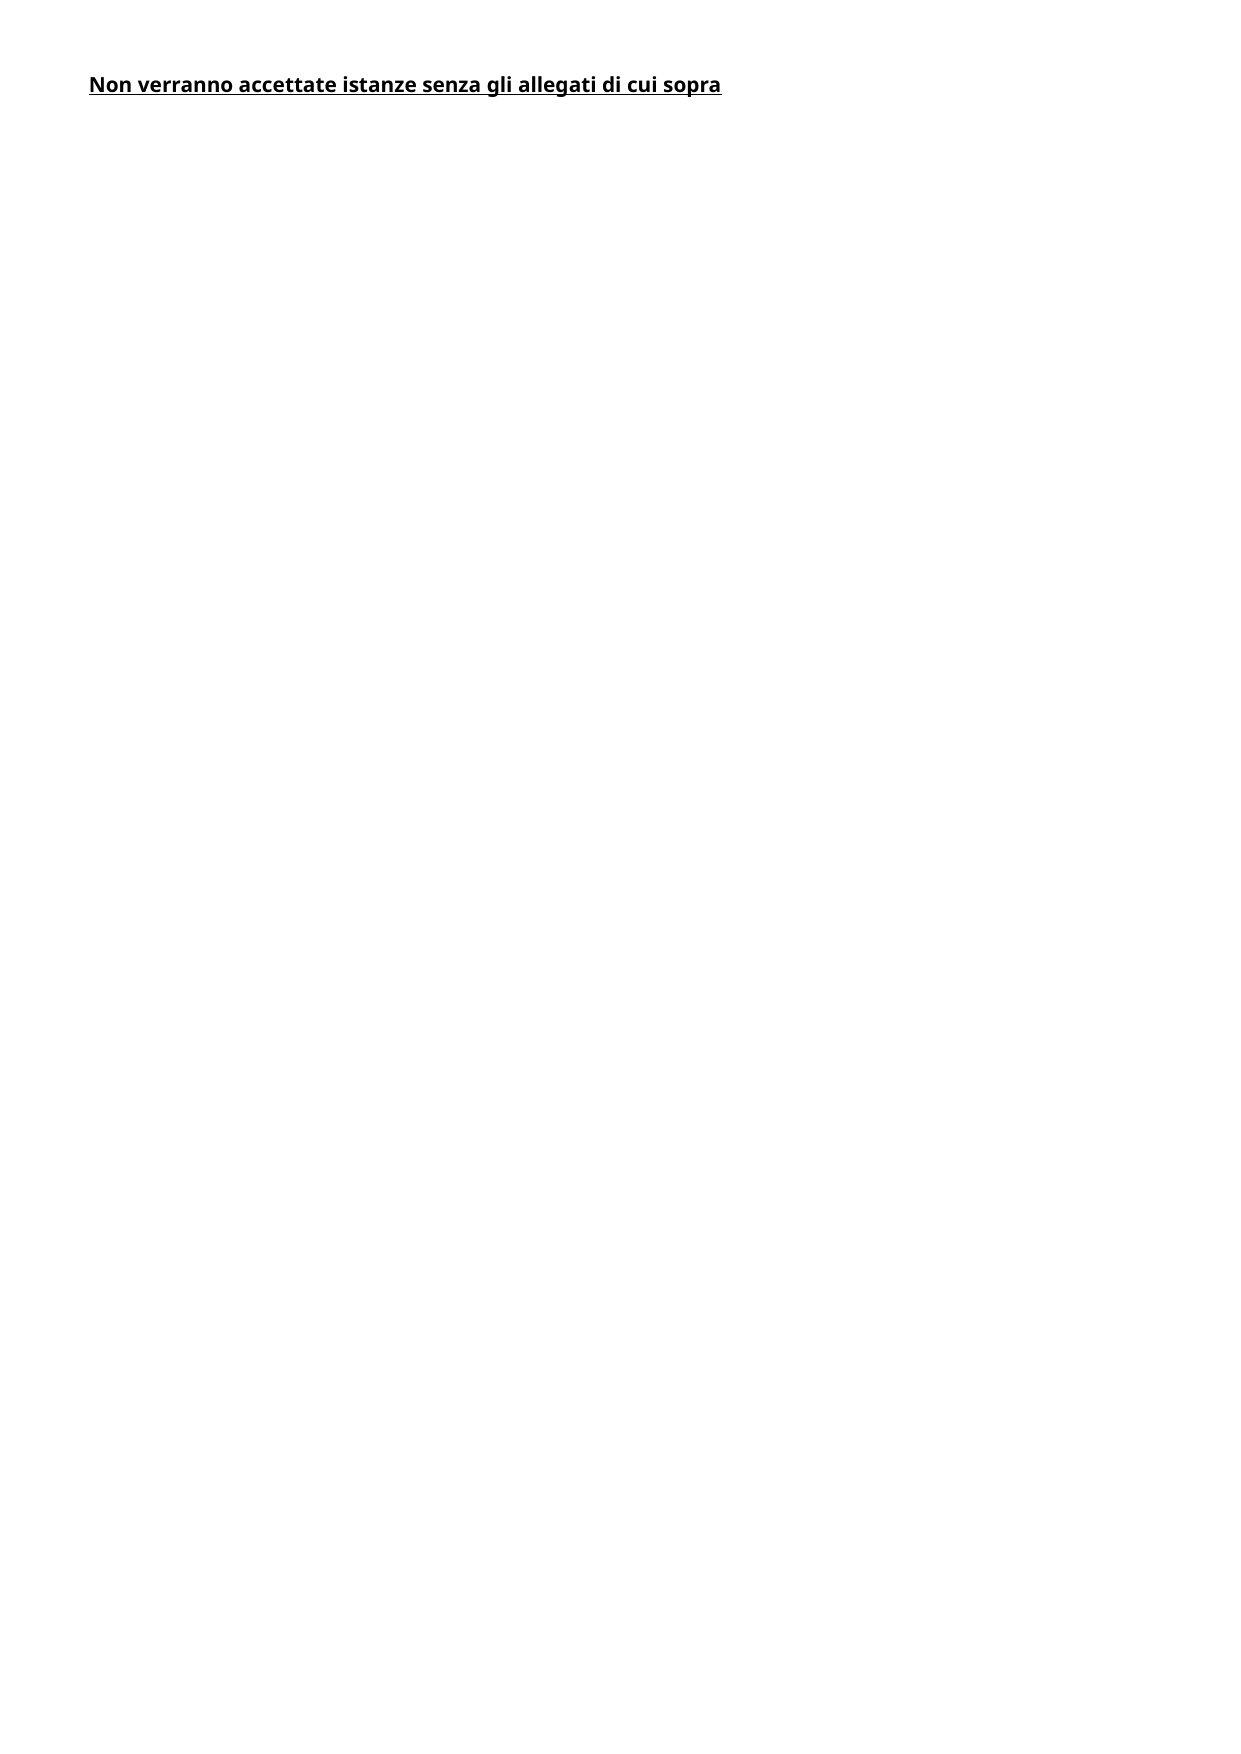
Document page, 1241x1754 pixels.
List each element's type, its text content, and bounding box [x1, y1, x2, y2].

text Non verranno accettate istanze senza gli allegati di cui sopra [89, 70, 1122, 98]
